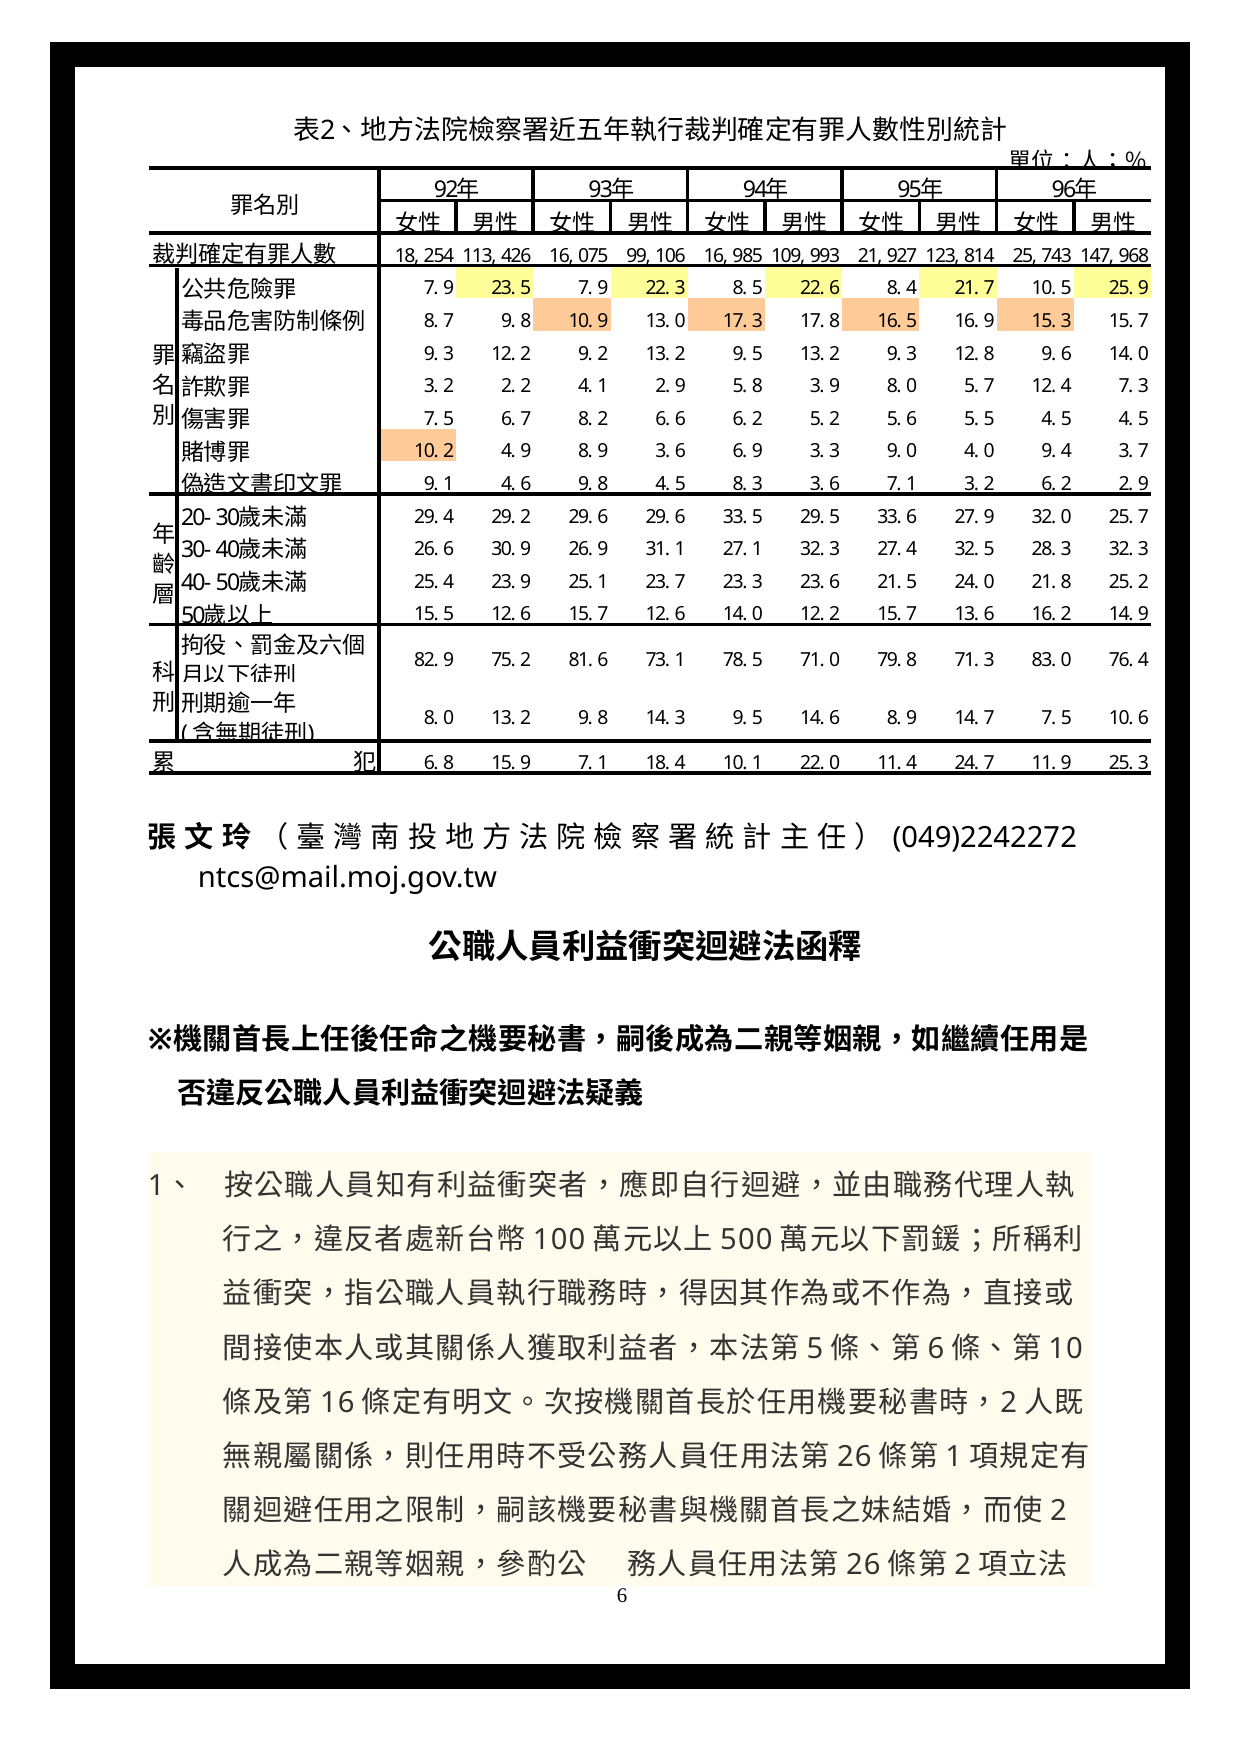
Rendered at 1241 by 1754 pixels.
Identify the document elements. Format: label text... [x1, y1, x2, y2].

text ※機關首長上任後任命之機要秘書，嗣後成為二親等姻親，如繼續任用是否違反公職人員利益衝突迴避法疑義 [148, 1006, 1092, 1115]
list 按公職人員知有利益衝突者，應即自行迴避，並由職務代理人執行之，違反者處新台幣100萬元以上500萬元以下罰鍰；所稱利益衝突，指公職人員執行職務時，得因其作為或不作為，直接或間接使本人或其關係人獲取利益者，本法第5條、第6條、第10條及第16條定有明文。次按機關首長於任用機要秘書時，2人既無親屬關係，則任用時不受公務人員任用法第26條第1項規定有關迴避任用之限制，嗣該機要秘書與機關首長之妹結婚，而使2人成為二親等姻親，參酌公務人員任用法第26條第2項立法 [148, 1152, 1092, 1586]
text 張文玲（臺灣南投地方法院檢察署統計主任）(049)2242272 ntcs@mail.moj.gov.tw [148, 814, 1092, 896]
text 公職人員利益衝突迴避法函釋 [198, 915, 1092, 969]
